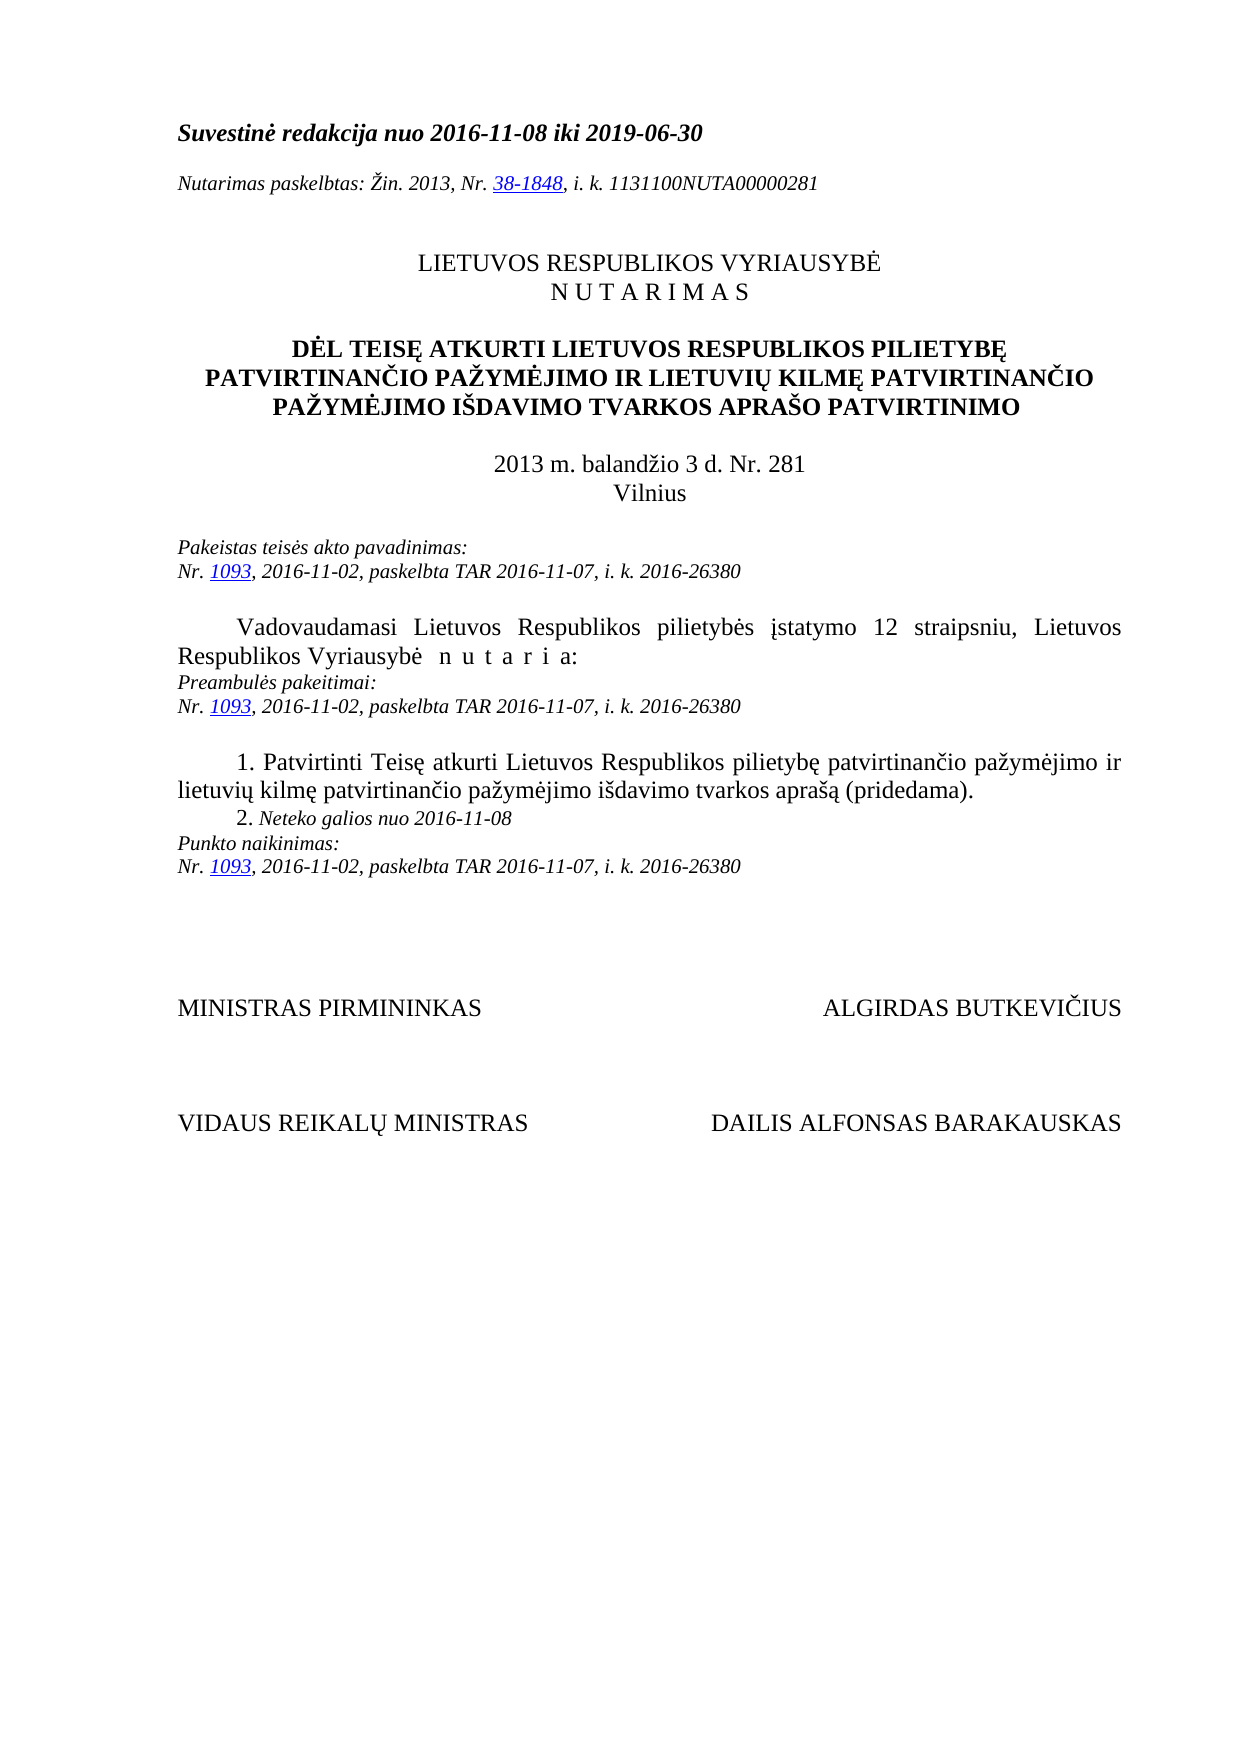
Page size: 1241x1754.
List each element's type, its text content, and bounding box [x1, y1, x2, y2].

text 2. Neteko galios nuo 2016-11-08 [177, 804, 1122, 830]
text Pakeistas teisės akto pavadinimas: [177, 535, 1122, 559]
text 2013 m. balandžio 3 d. Nr. 281 [177, 449, 1122, 478]
text Preambulės pakeitimai: [177, 670, 1122, 694]
text Nr. 1093, 2016-11-02, paskelbta TAR 2016-11-07, i. k. 2016-26380 [177, 694, 1122, 718]
text Lietuvos Respublikos Vyriausybė [177, 248, 1122, 277]
text 1. Patvirtinti Teisę atkurti Lietuvos Respublikos pilietybę patvirtinančio pažymėjimo ir lietuvių kilmę patvirtinančio pažymėjimo išdavimo tvarkos aprašą (pridedama). [177, 747, 1122, 804]
text NUTARIMAS [177, 277, 1122, 305]
text DĖL TEISĘ ATKURTI LIETUVOS RESPUBLIKOS PILIETYBĘ PATVIRTINANČIO PAŽYMĖJIMO IR LIETUVIŲ KILMĘ PATVIRTINANČIO PAŽYMĖJIMO IŠDAVIMO TVARKOS APRAŠO PATVIRTINIMO [177, 334, 1122, 420]
text Punkto naikinimas: [177, 830, 1122, 854]
text Suvestinė redakcija nuo 2016-11-08 iki 2019-06-30 [177, 118, 1122, 147]
text Nutarimas paskelbtas: Žin. 2013, Nr. 38-1848, i. k. 1131100NUTA00000281 [177, 171, 1122, 195]
text Vilnius [177, 478, 1122, 507]
text VIDAUS REIKALŲ MINISTRAS DAILIS ALFONSAS BARAKAUSKAS [177, 1108, 1122, 1137]
text Nr. 1093, 2016-11-02, paskelbta TAR 2016-11-07, i. k. 2016-26380 [177, 559, 1122, 583]
text Nr. 1093, 2016-11-02, paskelbta TAR 2016-11-07, i. k. 2016-26380 [177, 854, 1122, 878]
text Vadovaudamasi Lietuvos Respublikos pilietybės įstatymo 12 straipsniu, Lietuvos Respublikos Vyriausybė nutaria: [177, 612, 1122, 670]
text MINISTRAS PIRMININKAS ALGIRDAS BUTKEVIČIUS [177, 993, 1122, 1022]
